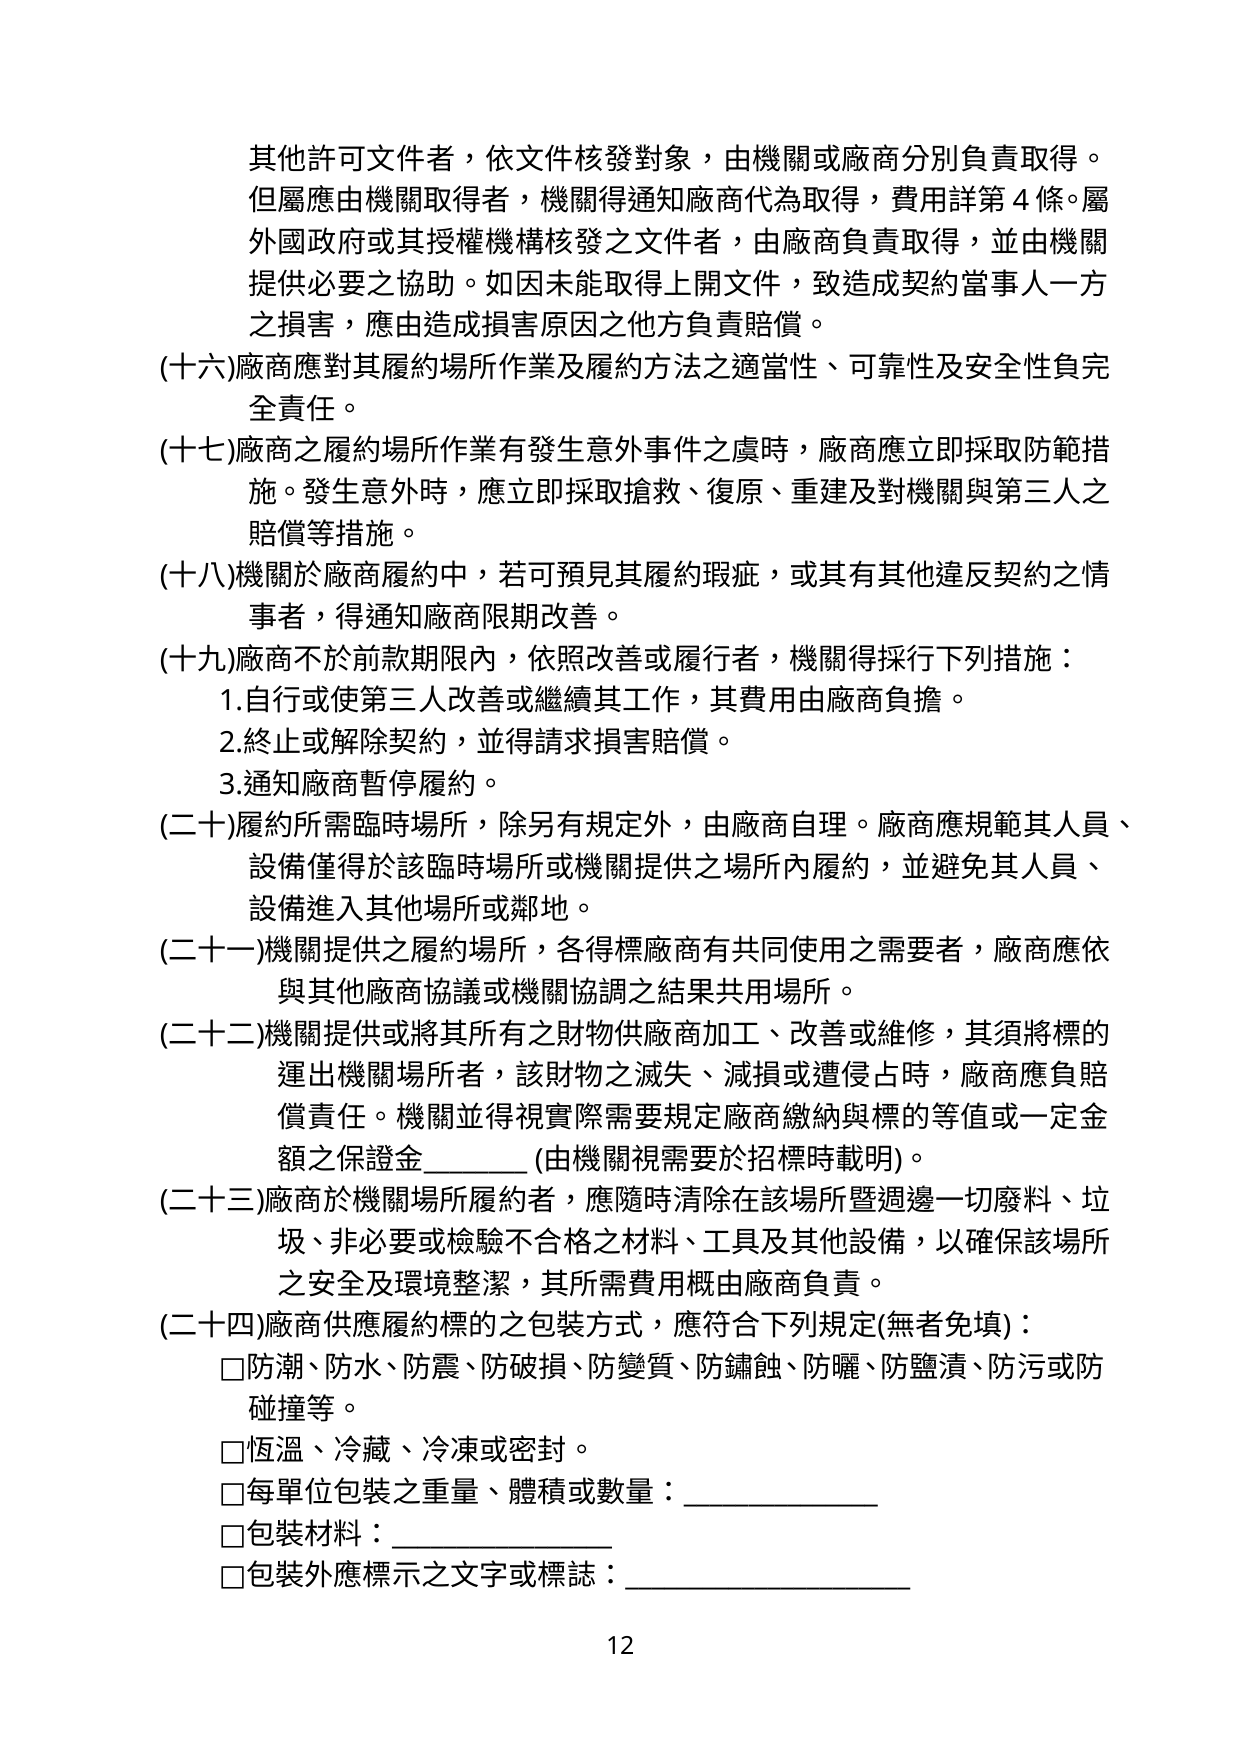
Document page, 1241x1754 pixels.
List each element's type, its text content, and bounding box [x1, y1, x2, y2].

text (十九)廠商不於前款期限內，依照改善或履行者，機關得採行下列措施： [159, 636, 1110, 677]
text □包裝外應標示之文字或標誌：______________________ [218, 1552, 1104, 1594]
text □每單位包裝之重量、體積或數量：_______________ [218, 1469, 1104, 1511]
text □包裝材料：_________________ [218, 1511, 1104, 1552]
text 3.通知廠商暫停履約。 [218, 761, 1104, 802]
text 2.終止或解除契約，並得請求損害賠償。 [218, 719, 1104, 761]
text (二十一)機關提供之履約場所，各得標廠商有共同使用之需要者，廠商應依與其他廠商協議或機關協調之結果共用場所。 [159, 927, 1110, 1011]
text □恆溫、冷藏、冷凍或密封。 [218, 1427, 1104, 1469]
text (二十)履約所需臨時場所，除另有規定外，由廠商自理。廠商應規範其人員、設備僅得於該臨時場所或機關提供之場所內履約，並避免其人員、設備進入其他場所或鄰地。 [159, 802, 1110, 927]
text (十六)廠商應對其履約場所作業及履約方法之適當性、可靠性及安全性負完全責任。 [159, 344, 1110, 427]
text (二十二)機關提供或將其所有之財物供廠商加工、改善或維修，其須將標的運出機關場所者，該財物之滅失、減損或遭侵占時，廠商應負賠償責任。機關並得視實際需要規定廠商繳納與標的等值或一定金額之保證金________ (由機關視需要於招標時載明)。 [159, 1011, 1110, 1177]
text (二十三)廠商於機關場所履約者，應隨時清除在該場所暨週邊一切廢料、垃圾、非必要或檢驗不合格之材料、工具及其他設備，以確保該場所之安全及環境整潔，其所需費用概由廠商負責。 [159, 1177, 1110, 1302]
text (二十四)廠商供應履約標的之包裝方式，應符合下列規定(無者免填)： [159, 1302, 1110, 1344]
text 1.自行或使第三人改善或繼續其工作，其費用由廠商負擔。 [218, 677, 1104, 719]
text (十七)廠商之履約場所作業有發生意外事件之虞時，廠商應立即採取防範措施。發生意外時，應立即採取搶救、復原、重建及對機關與第三人之賠償等措施。 [159, 427, 1110, 552]
text 其他許可文件者，依文件核發對象，由機關或廠商分別負責取得。但屬應由機關取得者，機關得通知廠商代為取得，費用詳第4條。屬外國政府或其授權機構核發之文件者，由廠商負責取得，並由機關提供必要之協助。如因未能取得上開文件，致造成契約當事人一方之損害，應由造成損害原因之他方負責賠償。 [159, 136, 1110, 344]
text □防潮、防水、防震、防破損、防變質、防鏽蝕、防曬、防鹽漬、防污或防碰撞等。 [218, 1344, 1104, 1427]
text (十八)機關於廠商履約中，若可預見其履約瑕疵，或其有其他違反契約之情事者，得通知廠商限期改善。 [159, 552, 1110, 636]
